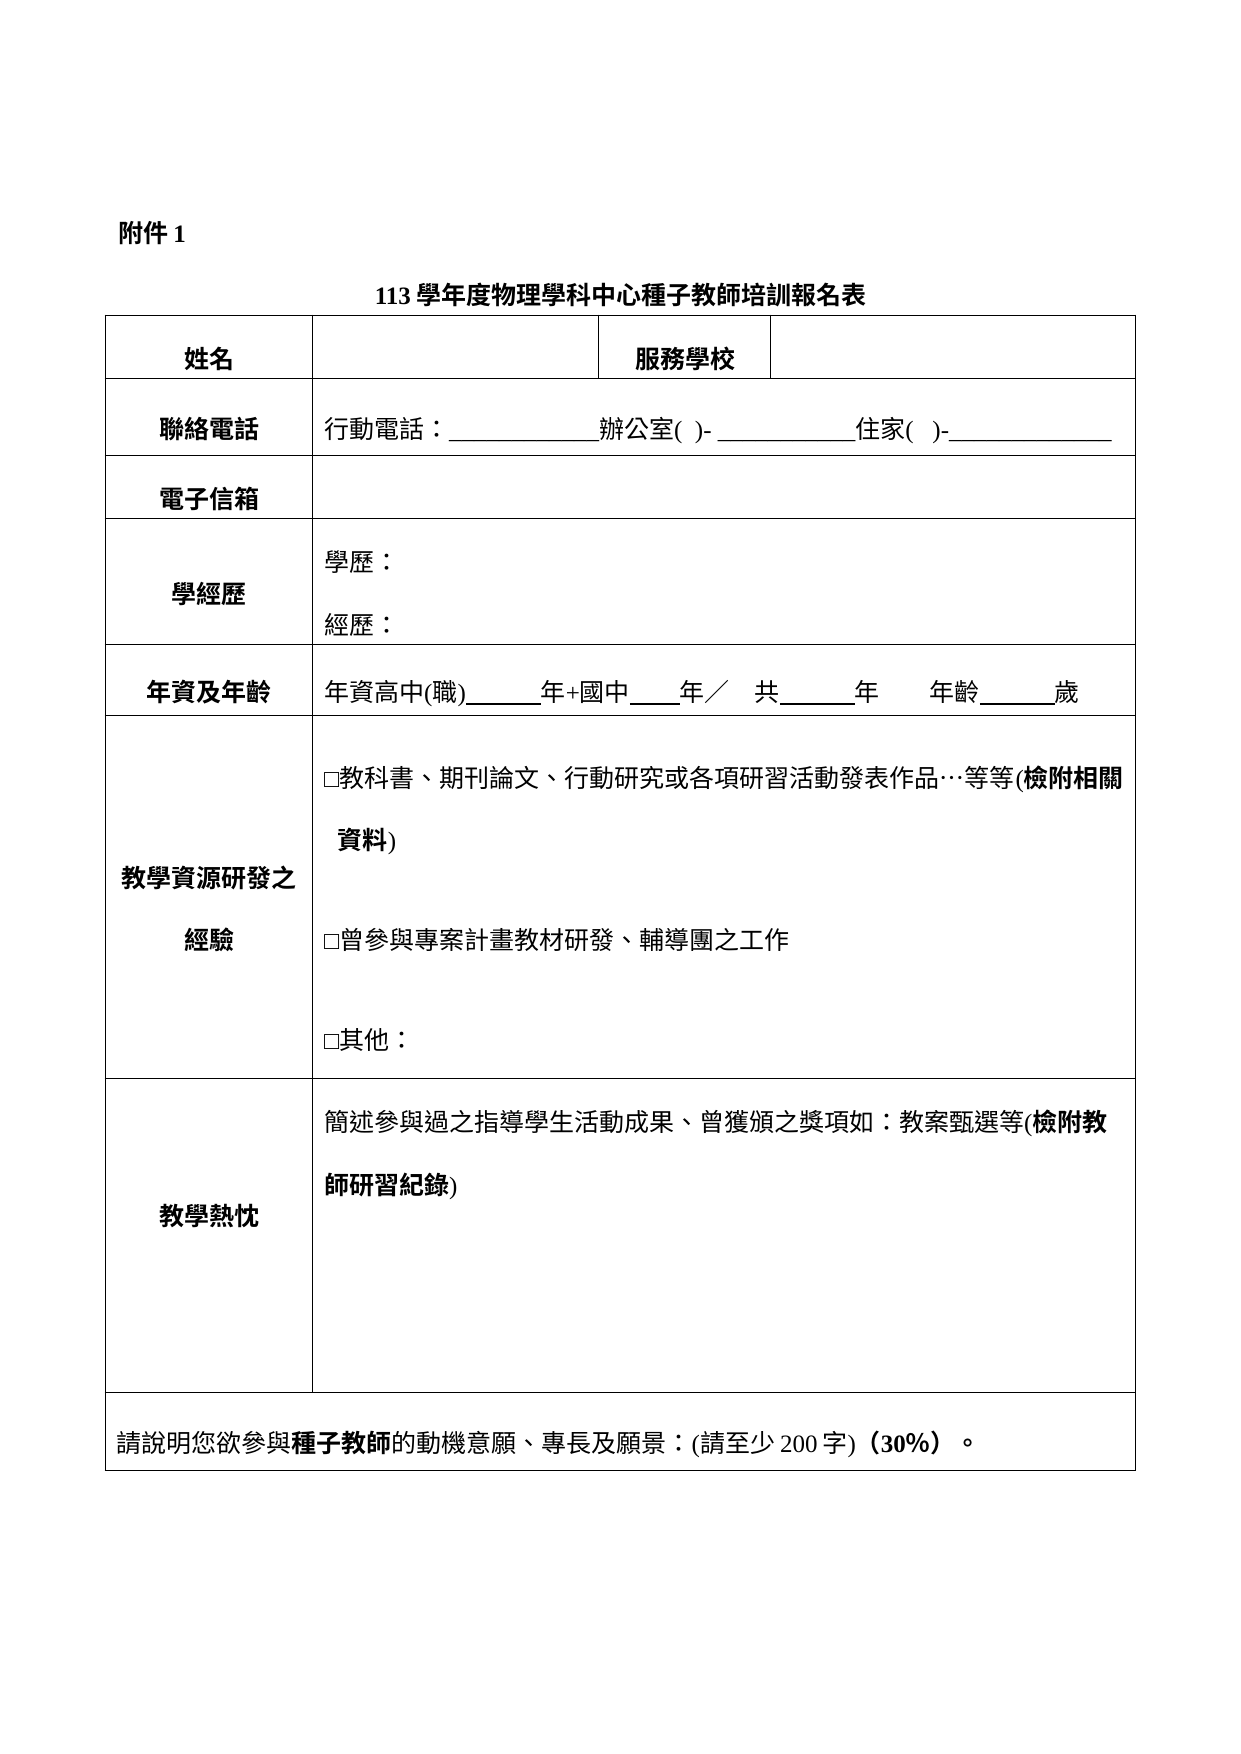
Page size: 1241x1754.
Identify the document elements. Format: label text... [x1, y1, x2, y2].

table_cell 教學資源研發之經驗 [106, 716, 312, 1078]
table_cell 教學熱忱 [106, 1079, 312, 1392]
table_cell 聯絡電話 [106, 379, 312, 455]
table_cell 學經歷 [106, 519, 312, 644]
table_cell □教科書、期刊論文、行動研究或各項研習活動發表作品…等等(檢附相關資料) □曾參與專案計畫教材研發、輔導團之工作 □其他： [313, 716, 1135, 1078]
text 附件1 [118, 189, 1122, 252]
table_cell 請說明您欲參與種子教師的動機意願、專長及願景：(請至少200字)（30％）。 [106, 1393, 1135, 1470]
table_cell 電子信箱 [106, 456, 312, 518]
table_header 姓名 [106, 316, 312, 378]
table_header [771, 316, 1135, 378]
table_header [313, 316, 598, 378]
table_cell 學歷： 經歷： [313, 519, 1135, 644]
table_cell 年資及年齡 [106, 645, 312, 715]
text 113學年度物理學科中心種子教師培訓報名表 [118, 252, 1122, 314]
table_cell 年資高中(職) 年+國中 年／ 共 年 年齡 歲 [313, 645, 1135, 715]
table_cell 行動電話：____________辦公室( )- ___________住家( )-_____________ [313, 379, 1135, 455]
table_header 服務學校 [599, 316, 770, 378]
table_cell 簡述參與過之指導學生活動成果、曾獲頒之獎項如：教案甄選等(檢附教師研習紀錄) [313, 1079, 1135, 1392]
table_cell [313, 456, 1135, 518]
